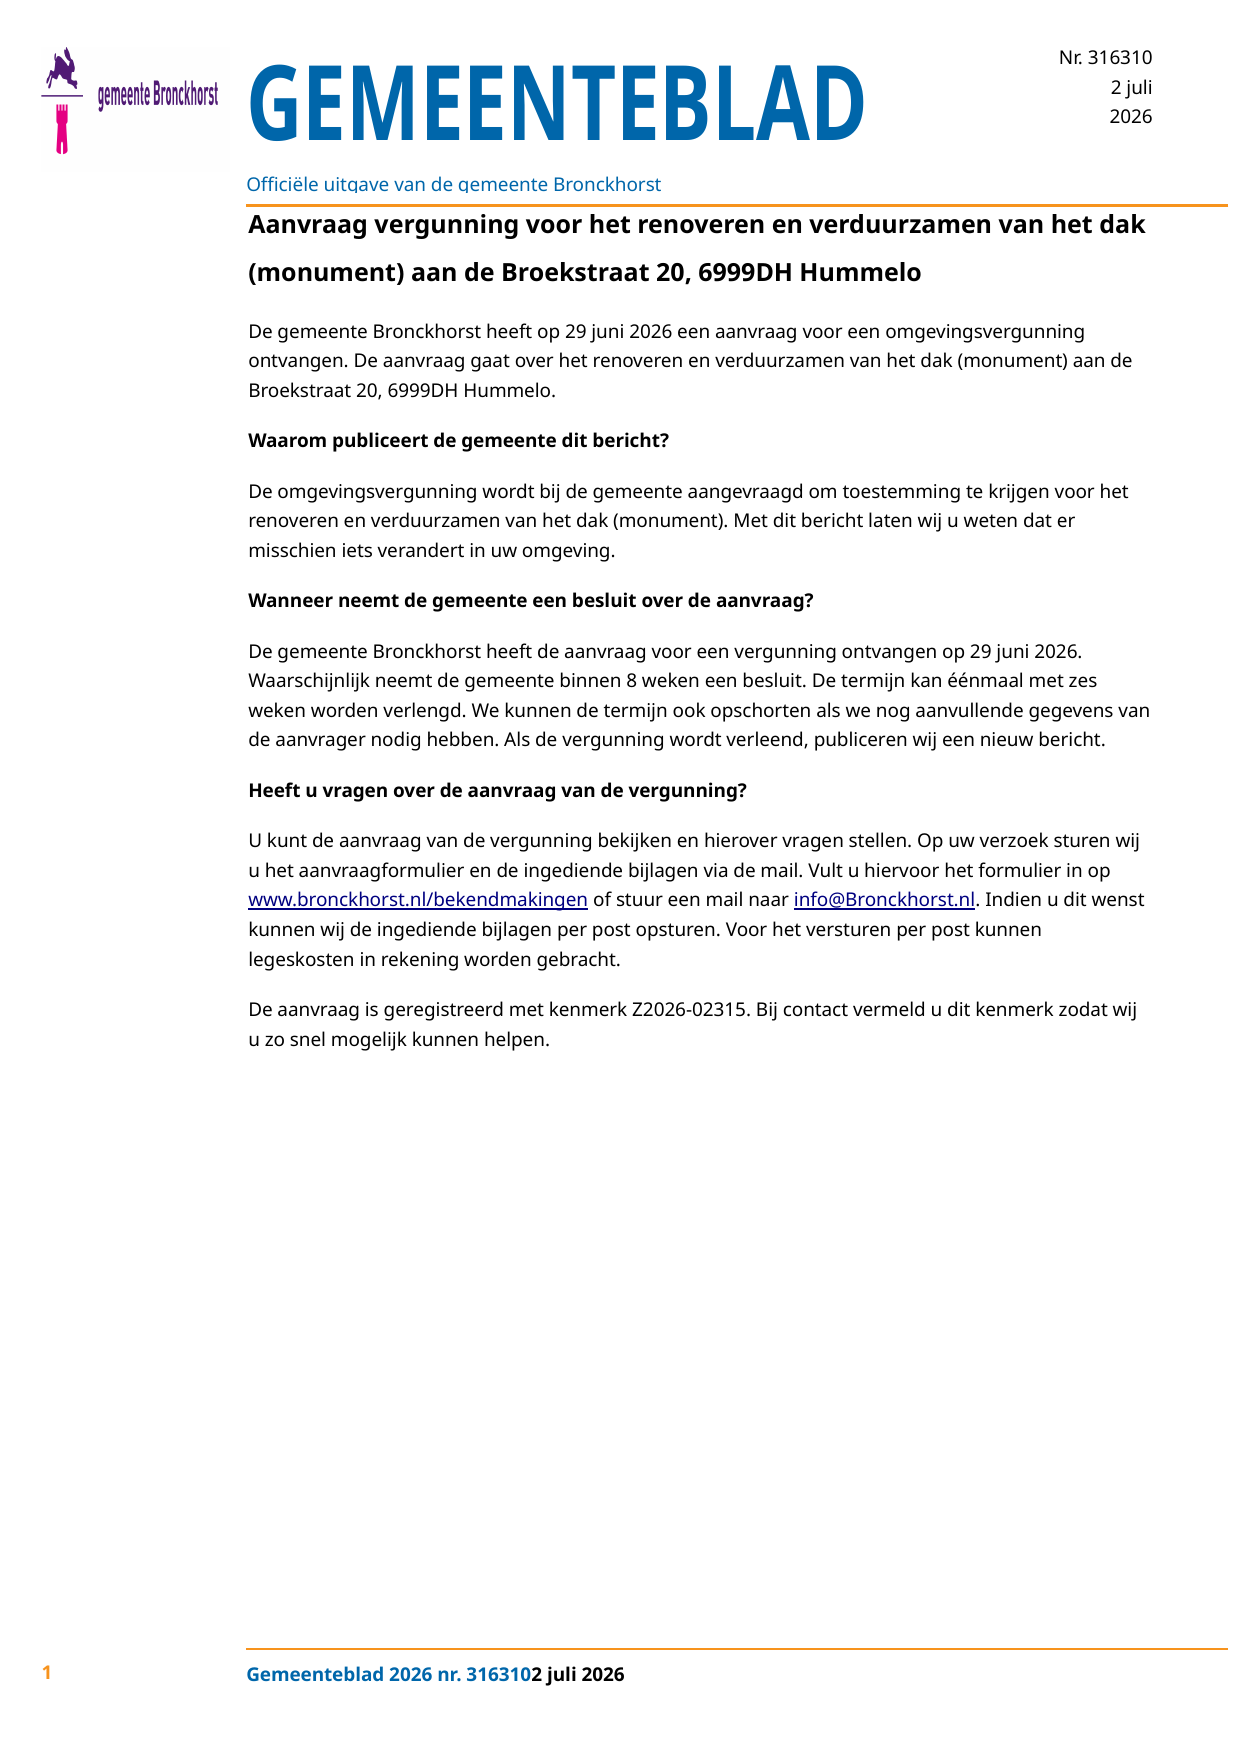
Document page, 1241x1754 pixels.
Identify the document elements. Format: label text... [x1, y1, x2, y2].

text De omgevingsvergunning wordt bij de gemeente aangevraagd om toestemming te krijgen voor het renoveren en verduurzamen van het dak (monument). Met dit bericht laten wij u weten dat er misschien iets verandert in uw omgeving. [248, 478, 1152, 563]
text Waarom publiceert de gemeente dit bericht? [248, 427, 1152, 453]
text De gemeente Bronckhorst heeft de aanvraag voor een vergunning ontvangen op 29 juni 2026. Waarschijnlijk neemt de gemeente binnen 8 weken een besluit. De termijn kan éénmaal met zes weken worden verlengd. We kunnen de termijn ook opschorten als we nog aanvullende gegevens van de aanvrager nodig hebben. Als de vergunning wordt verleend, publiceren wij een nieuw bericht. [248, 638, 1152, 752]
text De gemeente Bronckhorst heeft op 29 juni 2026 een aanvraag voor een omgevingsvergunning ontvangen. De aanvraag gaat over het renoveren en verduurzamen van het dak (monument) aan de Broekstraat 20, 6999DH Hummelo. [248, 318, 1152, 403]
text U kunt de aanvraag van de vergunning bekijken en hierover vragen stellen. Op uw verzoek sturen wij u het aanvraagformulier en de ingediende bijlagen via de mail. Vult u hiervoor het formulier in op www.bronckhorst.nl/bekendmakingen of stuur een mail naar info@Bronckhorst.nl. Indien u dit wenst kunnen wij de ingediende bijlagen per post opsturen. Voor het versturen per post kunnen legeskosten in rekening worden gebracht. [248, 827, 1152, 972]
text Heeft u vragen over de aanvraag van de vergunning? [248, 777, 1152, 803]
picture [41, 47, 231, 172]
text De aanvraag is geregistreerd met kenmerk Z2026-02315. Bij contact vermeld u dit kenmerk zodat wij u zo snel mogelijk kunnen helpen. [248, 996, 1152, 1052]
text Aanvraag vergunning voor het renoveren en verduurzamen van het dak (monument) aan de Broekstraat 20, 6999DH Hummelo [248, 207, 1152, 288]
text Wanneer neemt de gemeente een besluit over de aanvraag? [248, 587, 1152, 613]
